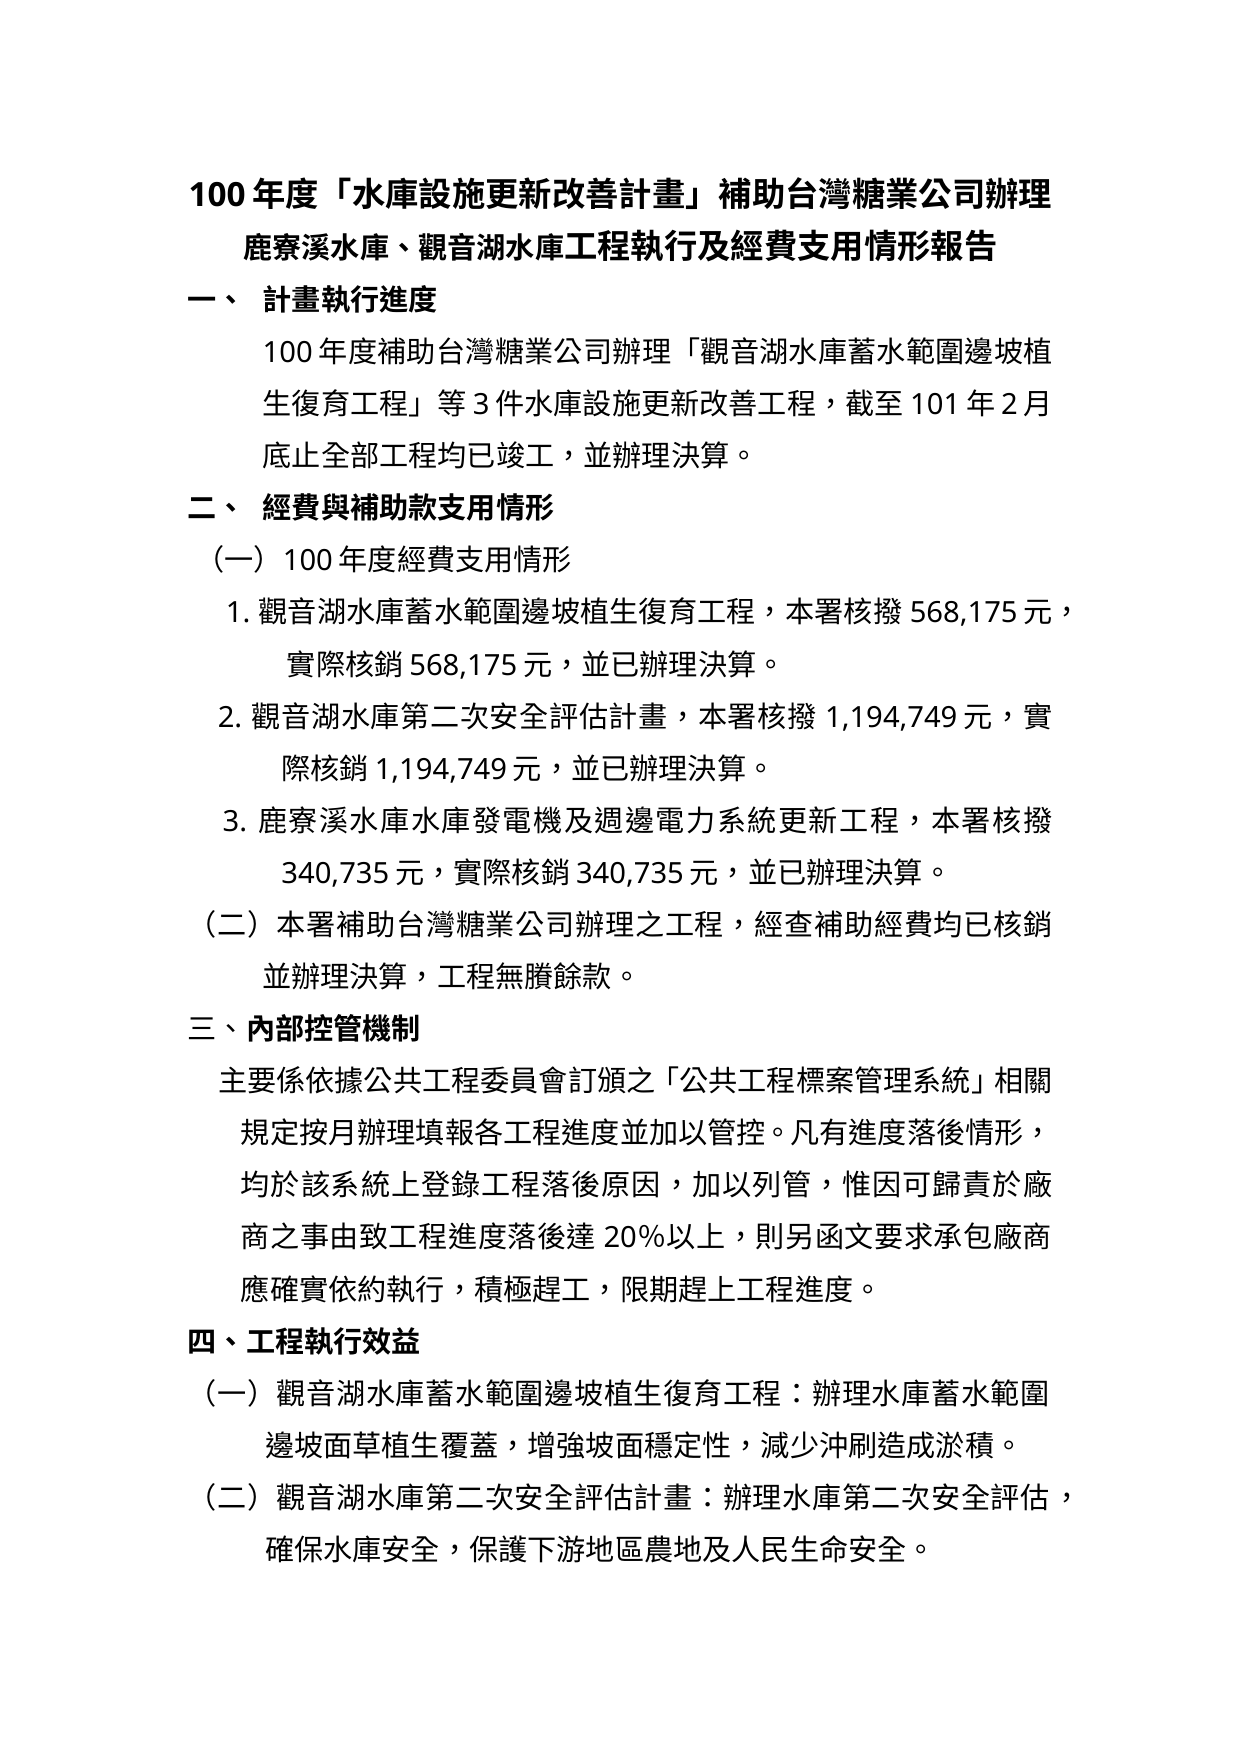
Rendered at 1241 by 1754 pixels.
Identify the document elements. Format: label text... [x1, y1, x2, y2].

text 主要係依據公共工程委員會訂頒之「公共工程標案管理系統」相關規定按月辦理填報各工程進度並加以管控。凡有進度落後情形，均於該系統上登錄工程落後原因，加以列管，惟因可歸責於廠商之事由致工程進度落後達20％以上，則另函文要求承包廠商應確實依約執行，積極趕工，限期趕上工程進度。 [187, 1050, 1053, 1310]
text 100年度「水庫設施更新改善計畫」補助台灣糖業公司辦理鹿寮溪水庫、觀音湖水庫工程執行及經費支用情形報告 [187, 164, 1053, 269]
text 2. 觀音湖水庫第二次安全評估計畫，本署核撥1,194,749元，實際核銷1,194,749元，並已辦理決算。 [168, 685, 1053, 789]
text 四、工程執行效益 [187, 1310, 1053, 1362]
list 計畫執行進度 [187, 269, 1053, 321]
list 經費與補助款支用情形 [187, 477, 1053, 529]
text （二）本署補助台灣糖業公司辦理之工程，經查補助經費均已核銷並辦理決算，工程無賸餘款。 [187, 894, 1053, 998]
text （二）觀音湖水庫第二次安全評估計畫：辦理水庫第二次安全評估，確保水庫安全，保護下游地區農地及人民生命安全。 [187, 1467, 1053, 1571]
text 100年度補助台灣糖業公司辦理「觀音湖水庫蓄水範圍邊坡植生復育工程」等3件水庫設施更新改善工程，截至101年2月底止全部工程均已竣工，並辦理決算。 [262, 321, 1053, 477]
text 三、內部控管機制 [187, 998, 1053, 1050]
text 3. 鹿寮溪水庫水庫發電機及週邊電力系統更新工程，本署核撥340,735元，實際核銷340,735元，並已辦理決算。 [168, 789, 1053, 894]
text （一）觀音湖水庫蓄水範圍邊坡植生復育工程：辦理水庫蓄水範圍邊坡面草植生覆蓋，增強坡面穩定性，減少沖刷造成淤積。 [187, 1362, 1053, 1467]
text 1. 觀音湖水庫蓄水範圍邊坡植生復育工程，本署核撥568,175元，實際核銷568,175元，並已辦理決算。 [187, 581, 1053, 685]
text （一）100年度經費支用情形 [187, 529, 1053, 581]
